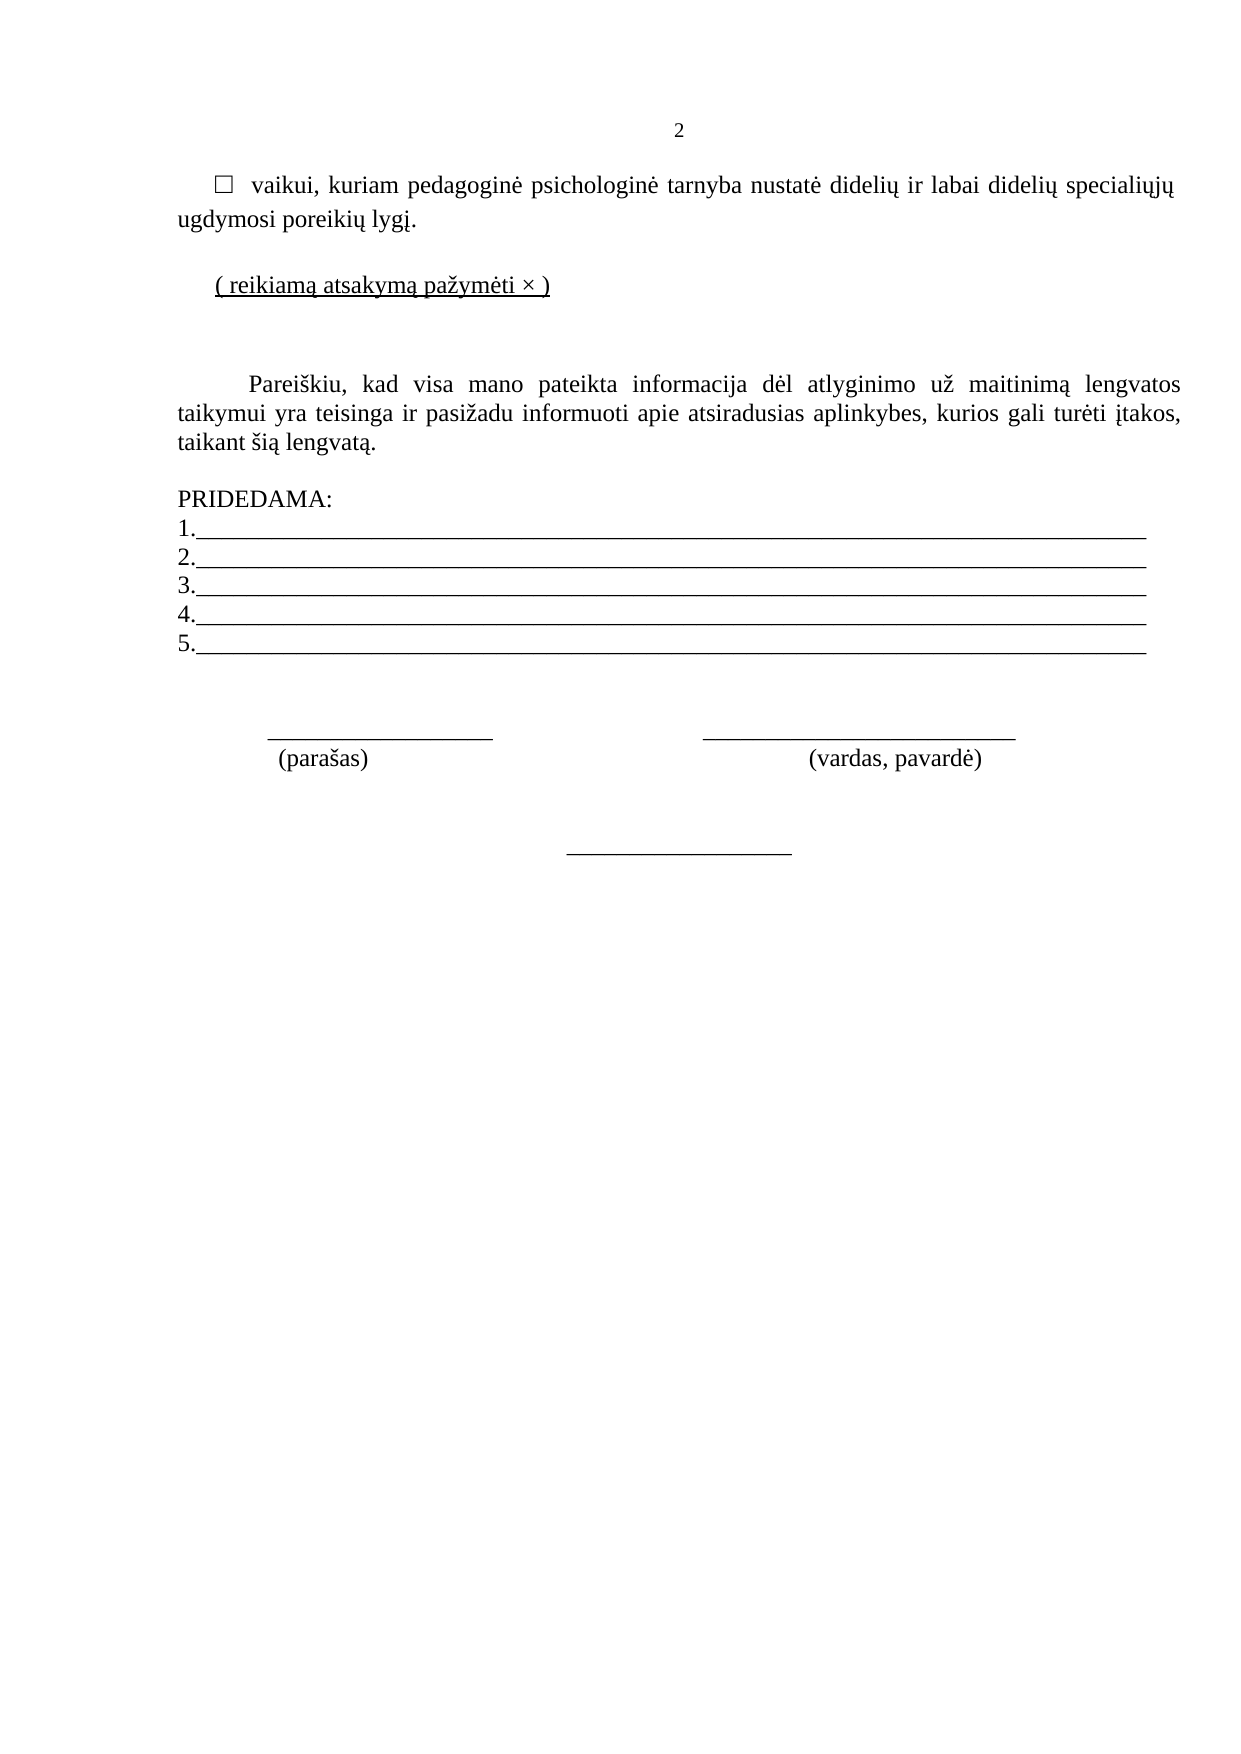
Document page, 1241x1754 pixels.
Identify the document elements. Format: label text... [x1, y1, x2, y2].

text 3.____________________________________________________________________________ [177, 570, 1182, 599]
text (parašas) (vardas, pavardė) [177, 743, 1182, 772]
text PRIDEDAMA: [177, 484, 1182, 513]
text 5.____________________________________________________________________________ [177, 628, 1182, 657]
text □ vaikui, kuriam pedagoginė psichologinė tarnyba nustatė didelių ir labai didelių specialiųjų ugdymosi poreikių lygį. [177, 166, 1175, 233]
text 2.____________________________________________________________________________ [177, 542, 1182, 570]
text __________________ [177, 829, 1181, 858]
text 1.____________________________________________________________________________ [177, 513, 1182, 542]
text 4.____________________________________________________________________________ [177, 599, 1182, 628]
text __________________ _________________________ [222, 714, 1182, 743]
text ( reikiamą atsakymą pažymėti × ) [177, 270, 1182, 299]
text Pareiškiu, kad visa mano pateikta informacija dėl atlyginimo už maitinimą lengvatos taikymui yra teisinga ir pasižadu informuoti apie atsiradusias aplinkybes, kurios gali turėti įtakos, taikant šią lengvatą. [177, 369, 1182, 455]
